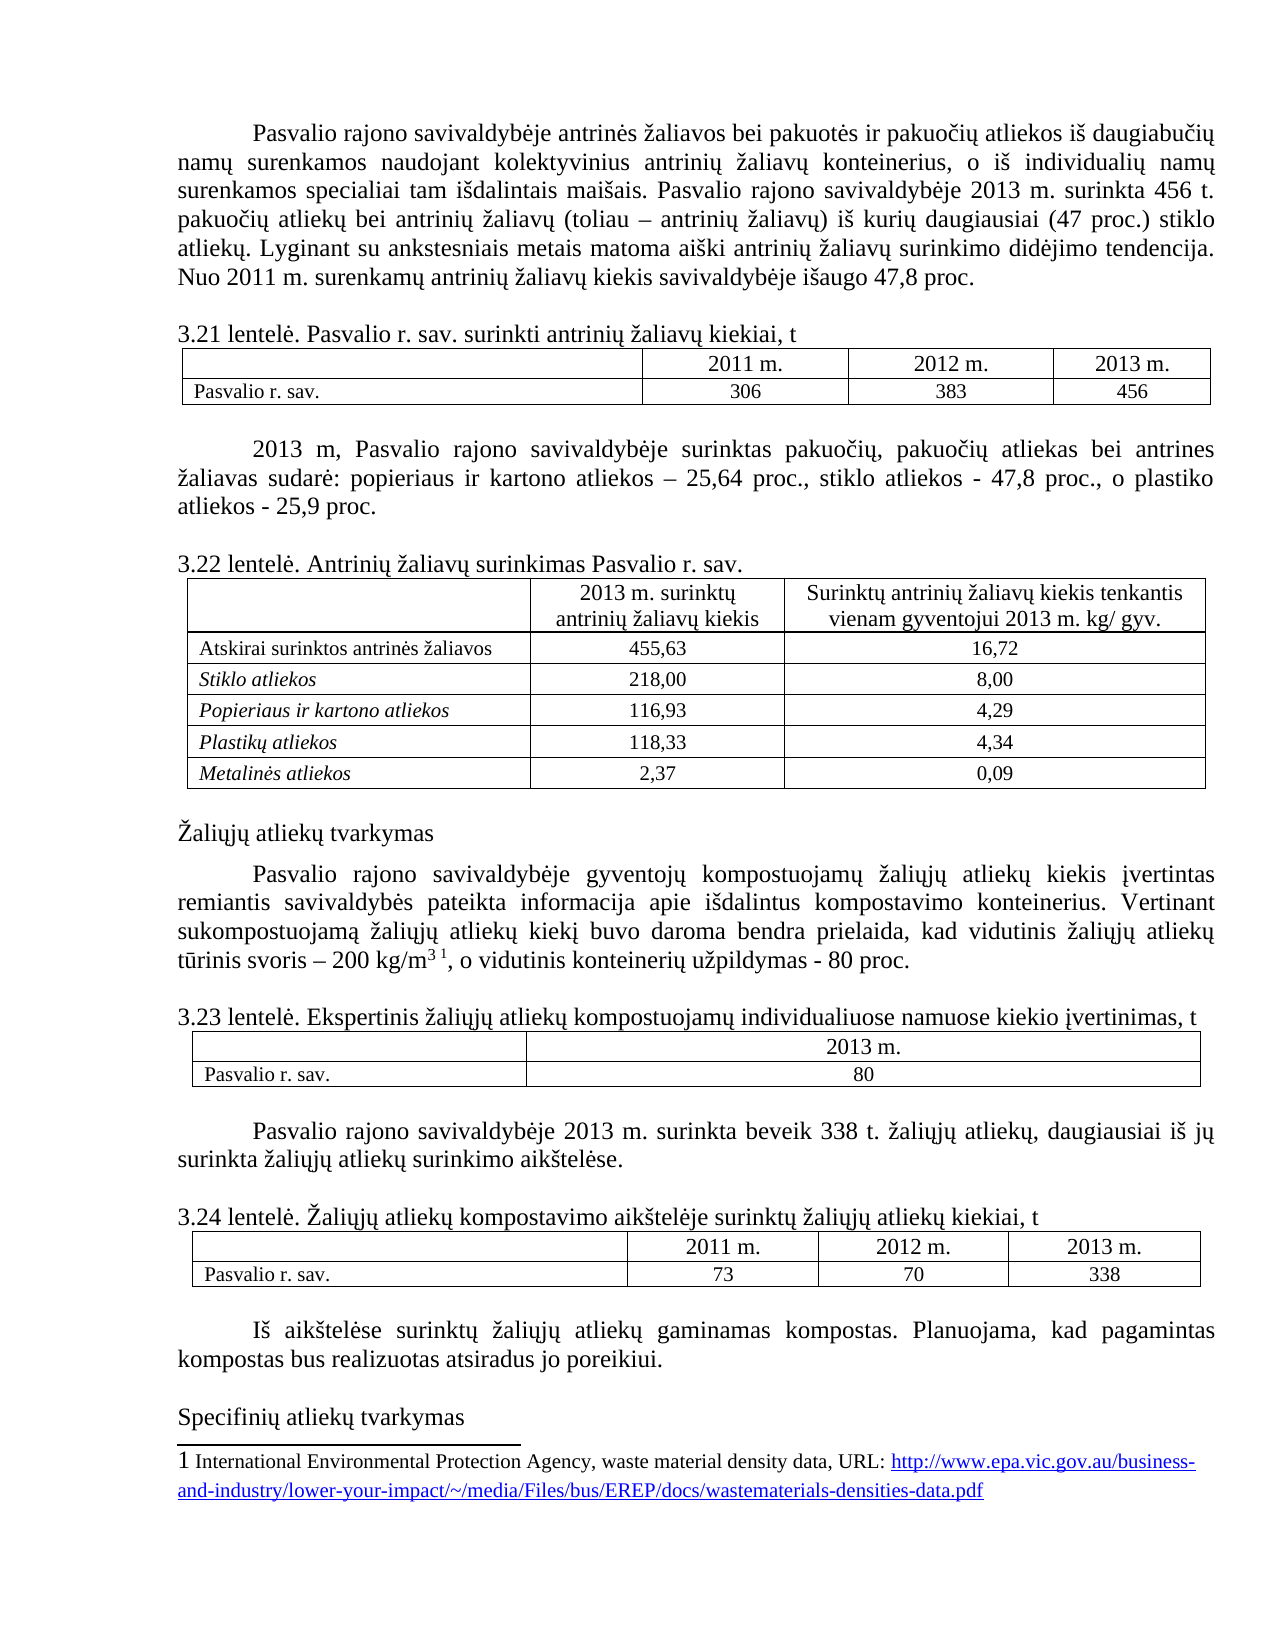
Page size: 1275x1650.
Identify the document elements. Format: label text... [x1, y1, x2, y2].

table_cell Plastikų atliekos [188, 726, 530, 757]
table_header [193, 1032, 526, 1061]
table_cell Pasvalio r. sav. [193, 1262, 627, 1286]
table_cell 116,93 [531, 695, 784, 725]
table_header Surinktų antrinių žaliavų kiekis tenkantis vienam gyventojui 2013 m. kg/ gyv. [785, 579, 1205, 631]
table_cell 80 [527, 1062, 1200, 1086]
table_cell Pasvalio r. sav. [183, 379, 642, 404]
table_cell 4,34 [785, 726, 1205, 757]
text Pasvalio rajono savivaldybėje antrinės žaliavos bei pakuotės ir pakuočių atliekos iš daugiabučių namų surenkamos naudojant kolektyvinius antrinių žaliavų konteinerius, o iš individualių namų surenkamos specialiai tam išdalintais maišais. Pasvalio rajono savivaldybėje 2013 m. surinkta 456 t. pakuočių atliekų bei antrinių žaliavų (toliau – antrinių žaliavų) iš kurių daugiausiai (47 proc.) stiklo atliekų. Lyginant su ankstesniais metais matoma aiški antrinių žaliavų surinkimo didėjimo tendencija. Nuo 2011 m. surenkamų antrinių žaliavų kiekis savivaldybėje išaugo 47,8 proc. [177, 118, 1216, 291]
table_header 2013 m. [527, 1032, 1200, 1061]
table_cell Pasvalio r. sav. [193, 1062, 526, 1086]
table_header 2011 m. [643, 349, 848, 378]
text 3.24 lentelė. Žaliųjų atliekų kompostavimo aikštelėje surinktų žaliųjų atliekų kiekiai, t [177, 1202, 1216, 1231]
table_header 2013 m. [1054, 349, 1210, 378]
table_cell 73 [628, 1262, 818, 1286]
text Pasvalio rajono savivaldybėje gyventojų kompostuojamų žaliųjų atliekų kiekis įvertintas remiantis savivaldybės pateikta informacija apie išdalintus kompostavimo konteinerius. Vertinant sukompostuojamą žaliųjų atliekų kiekį buvo daroma bendra prielaida, kad vidutinis žaliųjų atliekų tūrinis svoris – 200 kg/m3 , o vidutinis konteinerių užpildymas - 80 proc. [177, 859, 1216, 974]
table_cell 0,09 [785, 758, 1205, 788]
text 3.22 lentelė. Antrinių žaliavų surinkimas Pasvalio r. sav. [177, 549, 1216, 578]
table_cell 70 [819, 1262, 1008, 1286]
table_header [183, 349, 642, 378]
table_header 2013 m. [1009, 1232, 1200, 1261]
table_header 2011 m. [628, 1232, 818, 1261]
table_header 2012 m. [819, 1232, 1008, 1261]
table_header [188, 579, 530, 631]
table_cell 118,33 [531, 726, 784, 757]
text 3.23 lentelė. Ekspertinis žaliųjų atliekų kompostuojamų individualiuose namuose kiekio įvertinimas, t [177, 1002, 1216, 1031]
table_cell 306 [643, 379, 848, 404]
table_cell 218,00 [531, 664, 784, 694]
table_cell 2,37 [531, 758, 784, 788]
table_cell Stiklo atliekos [188, 664, 530, 694]
text Pasvalio rajono savivaldybėje 2013 m. surinkta beveik 338 t. žaliųjų atliekų, daugiausiai iš jų surinkta žaliųjų atliekų surinkimo aikštelėse. [177, 1116, 1216, 1173]
table_header [193, 1232, 627, 1261]
table_cell 8,00 [785, 664, 1205, 694]
subtitle Specifinių atliekų tvarkymas [177, 1402, 1216, 1431]
table_cell Atskirai surinktos antrinės žaliavos [188, 633, 530, 663]
text Iš aikštelėse surinktų žaliųjų atliekų gaminamas kompostas. Planuojama, kad pagamintas kompostas bus realizuotas atsiradus jo poreikiui. [177, 1316, 1216, 1373]
text International Environmental Protection Agency, waste material density data, URL: http://www.epa.vic.gov.au/business-and-industry/lower-your-impact/~/media/Files/bus/EREP/docs/wastematerials-densities-data.pdf [177, 1446, 1216, 1502]
text 3.21 lentelė. Pasvalio r. sav. surinkti antrinių žaliavų kiekiai, t [177, 319, 1216, 348]
table_header 2012 m. [849, 349, 1053, 378]
table_header 2013 m. surinktų antrinių žaliavų kiekis [531, 579, 784, 631]
text 2013 m, Pasvalio rajono savivaldybėje surinktas pakuočių, pakuočių atliekas bei antrines žaliavas sudarė: popieriaus ir kartono atliekos – 25,64 proc., stiklo atliekos - 47,8 proc., o plastiko atliekos - 25,9 proc. [177, 434, 1216, 520]
subtitle Žaliųjų atliekų tvarkymas [177, 818, 1216, 847]
table_cell 16,72 [785, 633, 1205, 663]
table_cell 383 [849, 379, 1053, 404]
table_cell 455,63 [531, 633, 784, 663]
table_cell 456 [1054, 379, 1210, 404]
table_cell Popieriaus ir kartono atliekos [188, 695, 530, 725]
table_cell Metalinės atliekos [188, 758, 530, 788]
table_cell 338 [1009, 1262, 1200, 1286]
table_cell 4,29 [785, 695, 1205, 725]
